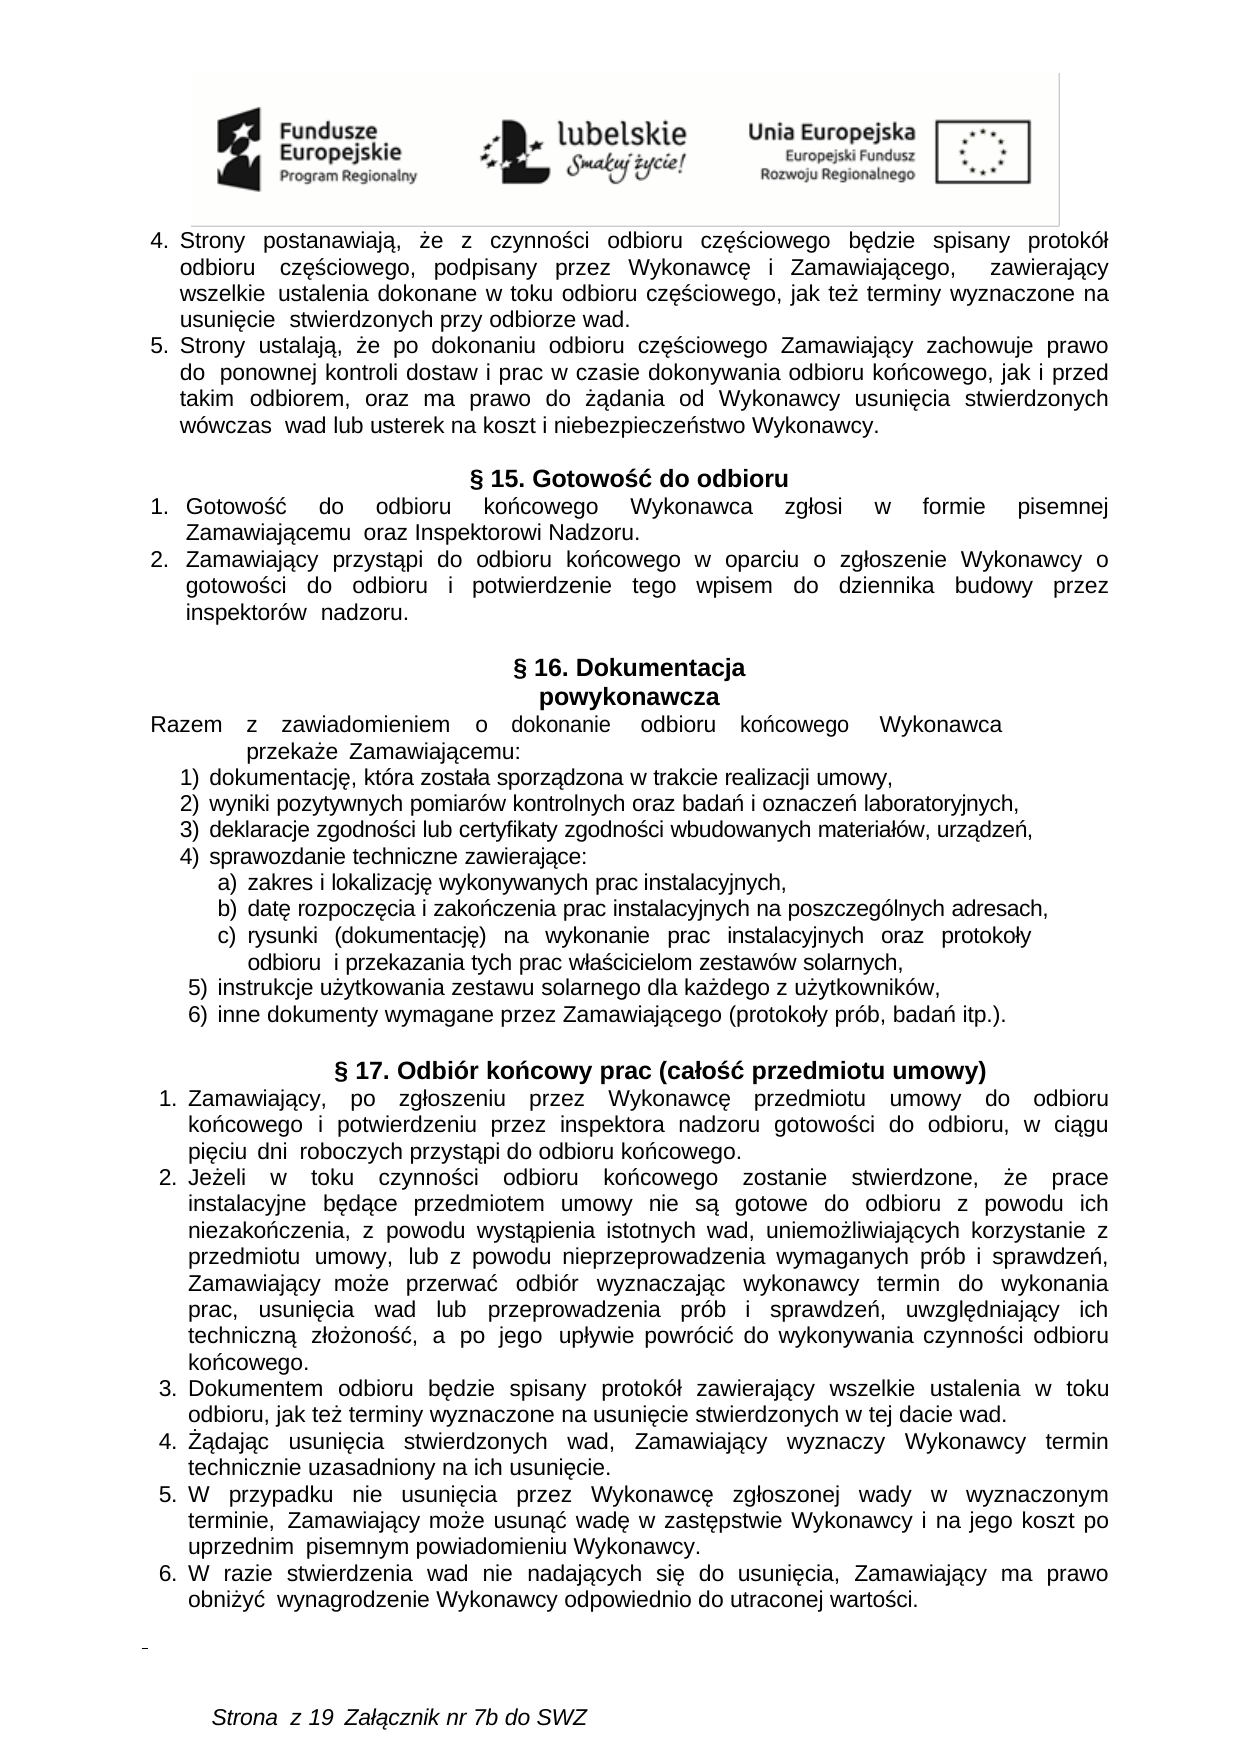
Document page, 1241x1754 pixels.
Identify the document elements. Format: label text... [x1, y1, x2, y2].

subtitle § 17. Odbiór końcowy prac (całość przedmiotu umowy) [334, 1056, 1121, 1085]
list instrukcje użytkowania zestawu solarnego dla każdego z użytkowników, [188, 975, 1121, 1001]
list Strony postanawiają, że z czynności odbioru częściowego będzie spisany protokół odbioru częściowego, podpisany przez Wykonawcę i Zamawiającego, zawierający wszelkie ustalenia dokonane w toku odbioru częściowego, jak też terminy wyznaczone na usunięcie stwierdzonych przy odbiorze wad. [150, 227, 1109, 332]
list Strony ustalają, że po dokonaniu odbioru częściowego Zamawiający zachowuje prawo do ponownej kontroli dostaw i prac w czasie dokonywania odbioru końcowego, jak i przed takim odbiorem, oraz ma prawo do żądania od Wykonawcy usunięcia stwierdzonych wówczas wad lub usterek na koszt i niebezpieczeństwo Wykonawcy. [150, 332, 1109, 438]
picture [191, 73, 1061, 227]
list Gotowość do odbioru końcowego Wykonawca zgłosi w formie pisemnej Zamawiającemu oraz Inspektorowi Nadzoru. [150, 493, 1109, 546]
text Razem z zawiadomieniem o dokonanie odbioru końcowego Wykonawca przekaże Zamawiającemu: [150, 711, 1109, 764]
list W przypadku nie usunięcia przez Wykonawcę zgłoszonej wady w wyznaczonym terminie, Zamawiający może usunąć wadę w zastępstwie Wykonawcy i na jego koszt po uprzednim pisemnym powiadomieniu Wykonawcy. [158, 1481, 1109, 1559]
list inne dokumenty wymagane przez Zamawiającego (protokoły prób, badań itp.). [188, 1001, 1121, 1028]
list datę rozpoczęcia i zakończenia prac instalacyjnych na poszczególnych adresach, [217, 896, 1121, 922]
list Jeżeli w toku czynności odbioru końcowego zostanie stwierdzone, że prace instalacyjne będące przedmiotem umowy nie są gotowe do odbioru z powodu ich niezakończenia, z powodu wystąpienia istotnych wad, uniemożliwiających korzystanie z przedmiotu umowy, lub z powodu nieprzeprowadzenia wymaganych prób i sprawdzeń, Zamawiający może przerwać odbiór wyznaczając wykonawcy termin do wykonania prac, usunięcia wad lub przeprowadzenia prób i sprawdzeń, uwzględniający ich techniczną złożoność, a po jego upływie powrócić do wykonywania czynności odbioru końcowego. [158, 1164, 1109, 1375]
list zakres i lokalizację wykonywanych prac instalacyjnych, [217, 869, 1121, 896]
subtitle § 16. Dokumentacja powykonawcza [422, 654, 836, 711]
list Żądając usunięcia stwierdzonych wad, Zamawiający wyznaczy Wykonawcy termin technicznie uzasadniony na ich usunięcie. [158, 1428, 1109, 1480]
list Zamawiający przystąpi do odbioru końcowego w oparciu o zgłoszenie Wykonawcy o gotowości do odbioru i potwierdzenie tego wpisem do dziennika budowy przez inspektorów nadzoru. [150, 546, 1109, 625]
list Zamawiający, po zgłoszeniu przez Wykonawcę przedmiotu umowy do odbioru końcowego i potwierdzeniu przez inspektora nadzoru gotowości do odbioru, w ciągu pięciu dni roboczych przystąpi do odbioru końcowego. [158, 1085, 1109, 1164]
subtitle § 15. Gotowość do odbioru [422, 464, 836, 493]
list Dokumentem odbioru będzie spisany protokół zawierający wszelkie ustalenia w toku odbioru, jak też terminy wyznaczone na usunięcie stwierdzonych w tej dacie wad. [158, 1375, 1109, 1428]
list sprawozdanie techniczne zawierające: [179, 843, 1121, 869]
list rysunki (dokumentację) na wykonanie prac instalacyjnych oraz protokoły odbioru i przekazania tych prac właścicielom zestawów solarnych, [217, 922, 1109, 975]
list deklaracje zgodności lub certyfikaty zgodności wbudowanych materiałów, urządzeń, [179, 817, 1121, 843]
list W razie stwierdzenia wad nie nadających się do usunięcia, Zamawiający ma prawo obniżyć wynagrodzenie Wykonawcy odpowiednio do utraconej wartości. [158, 1559, 1109, 1612]
list wyniki pozytywnych pomiarów kontrolnych oraz badań i oznaczeń laboratoryjnych, [179, 790, 1121, 817]
list dokumentację, która została sporządzona w trakcie realizacji umowy, [179, 764, 1121, 790]
